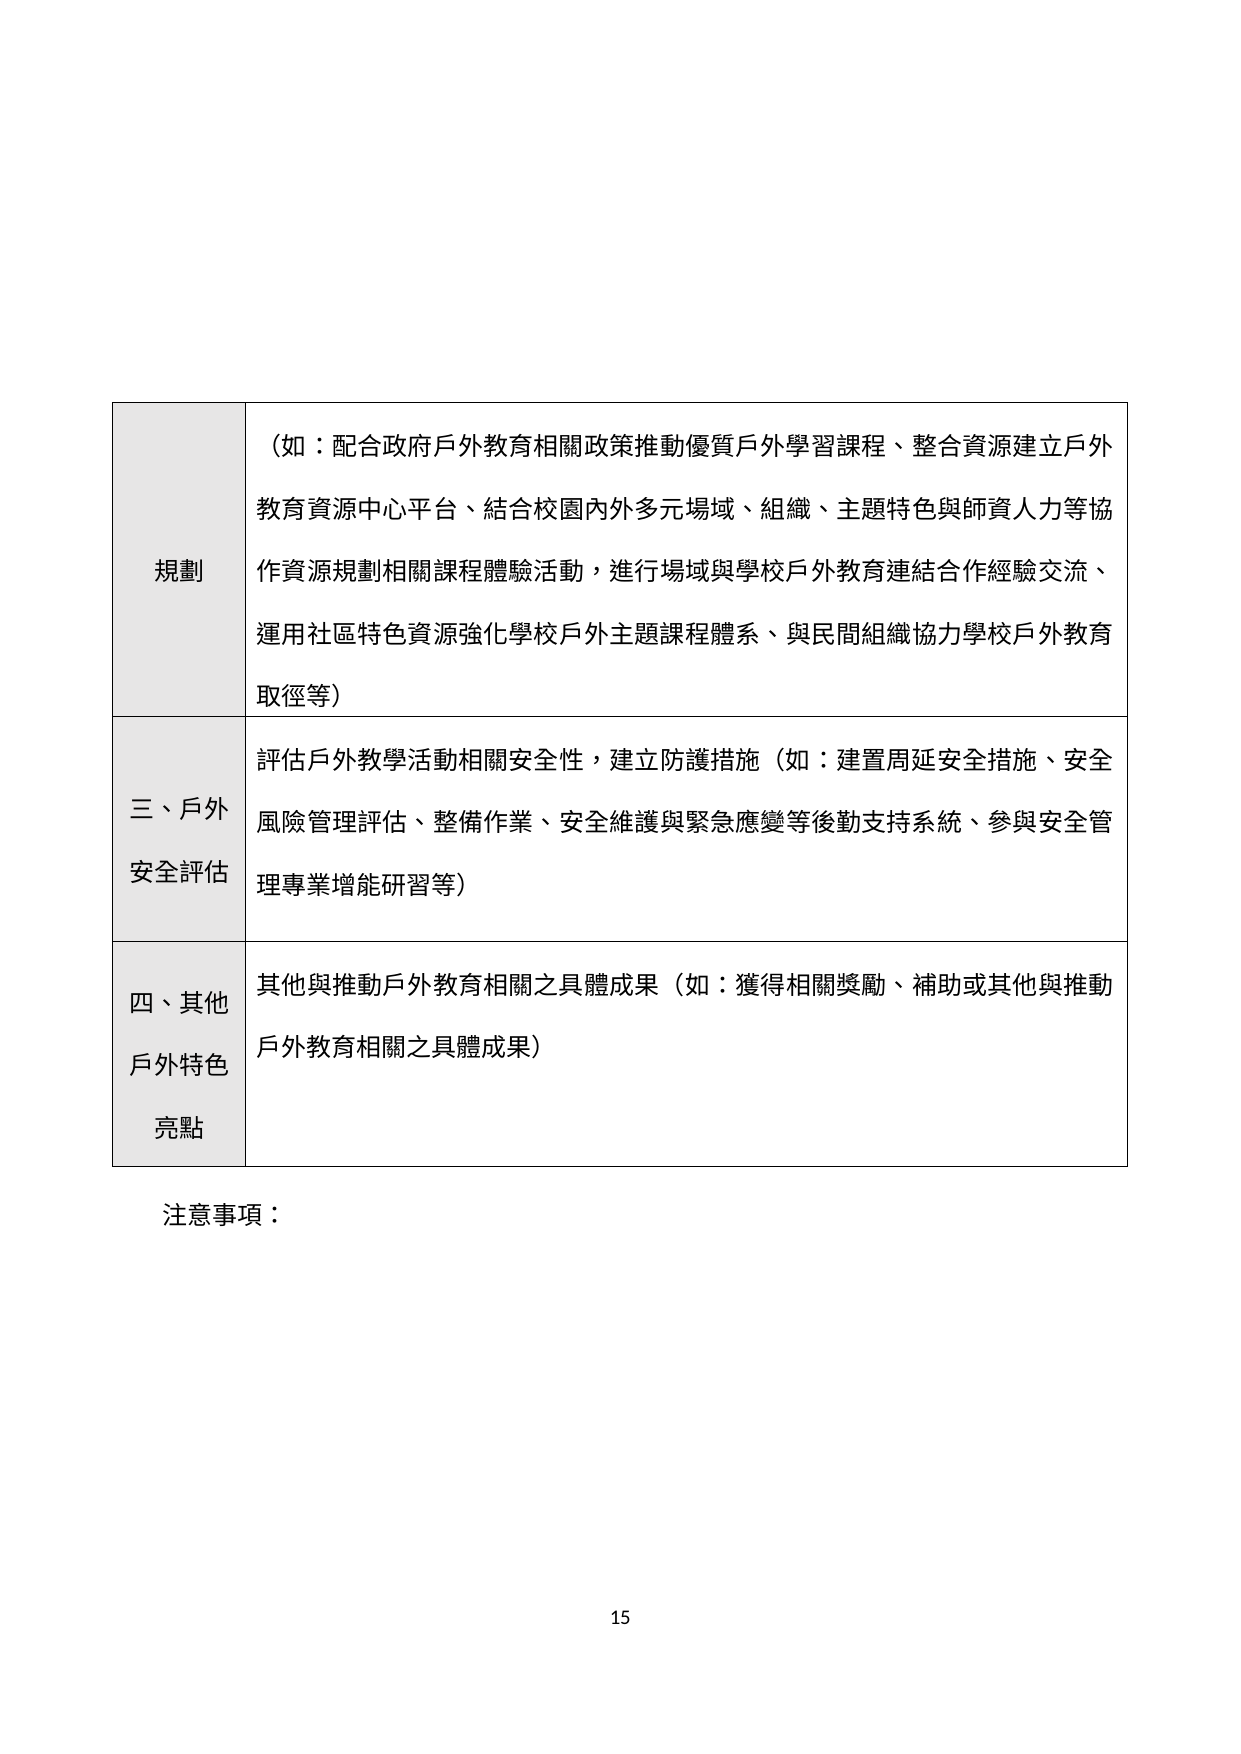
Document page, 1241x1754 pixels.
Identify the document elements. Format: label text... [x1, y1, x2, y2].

table_cell 三、戶外安全評估 [113, 717, 245, 941]
table_cell （如：配合政府戶外教育相關政策推動優質戶外學習課程、整合資源建立戶外教育資源中心平台、結合校園內外多元場域、組織、主題特色與師資人力等協作資源規劃相關課程體驗活動，進行場域與學校戶外教育連結合作經驗交流、運用社區特色資源強化學校戶外主題課程體系、與民間組織協力學校戶外教育取徑等） [246, 403, 1127, 716]
table_cell 評估戶外教學活動相關安全性，建立防護措施（如：建置周延安全措施、安全風險管理評估、整備作業、安全維護與緊急應變等後勤支持系統、參與安全管理專業增能研習等） [246, 717, 1127, 941]
table_cell 其他與推動戶外教育相關之具體成果（如：獲得相關獎勵、補助或其他與推動戶外教育相關之具體成果） [246, 942, 1127, 1166]
text 注意事項： [112, 1172, 1128, 1234]
table_cell 四、其他戶外特色亮點 [113, 942, 245, 1166]
table_cell 規劃 [113, 403, 245, 716]
